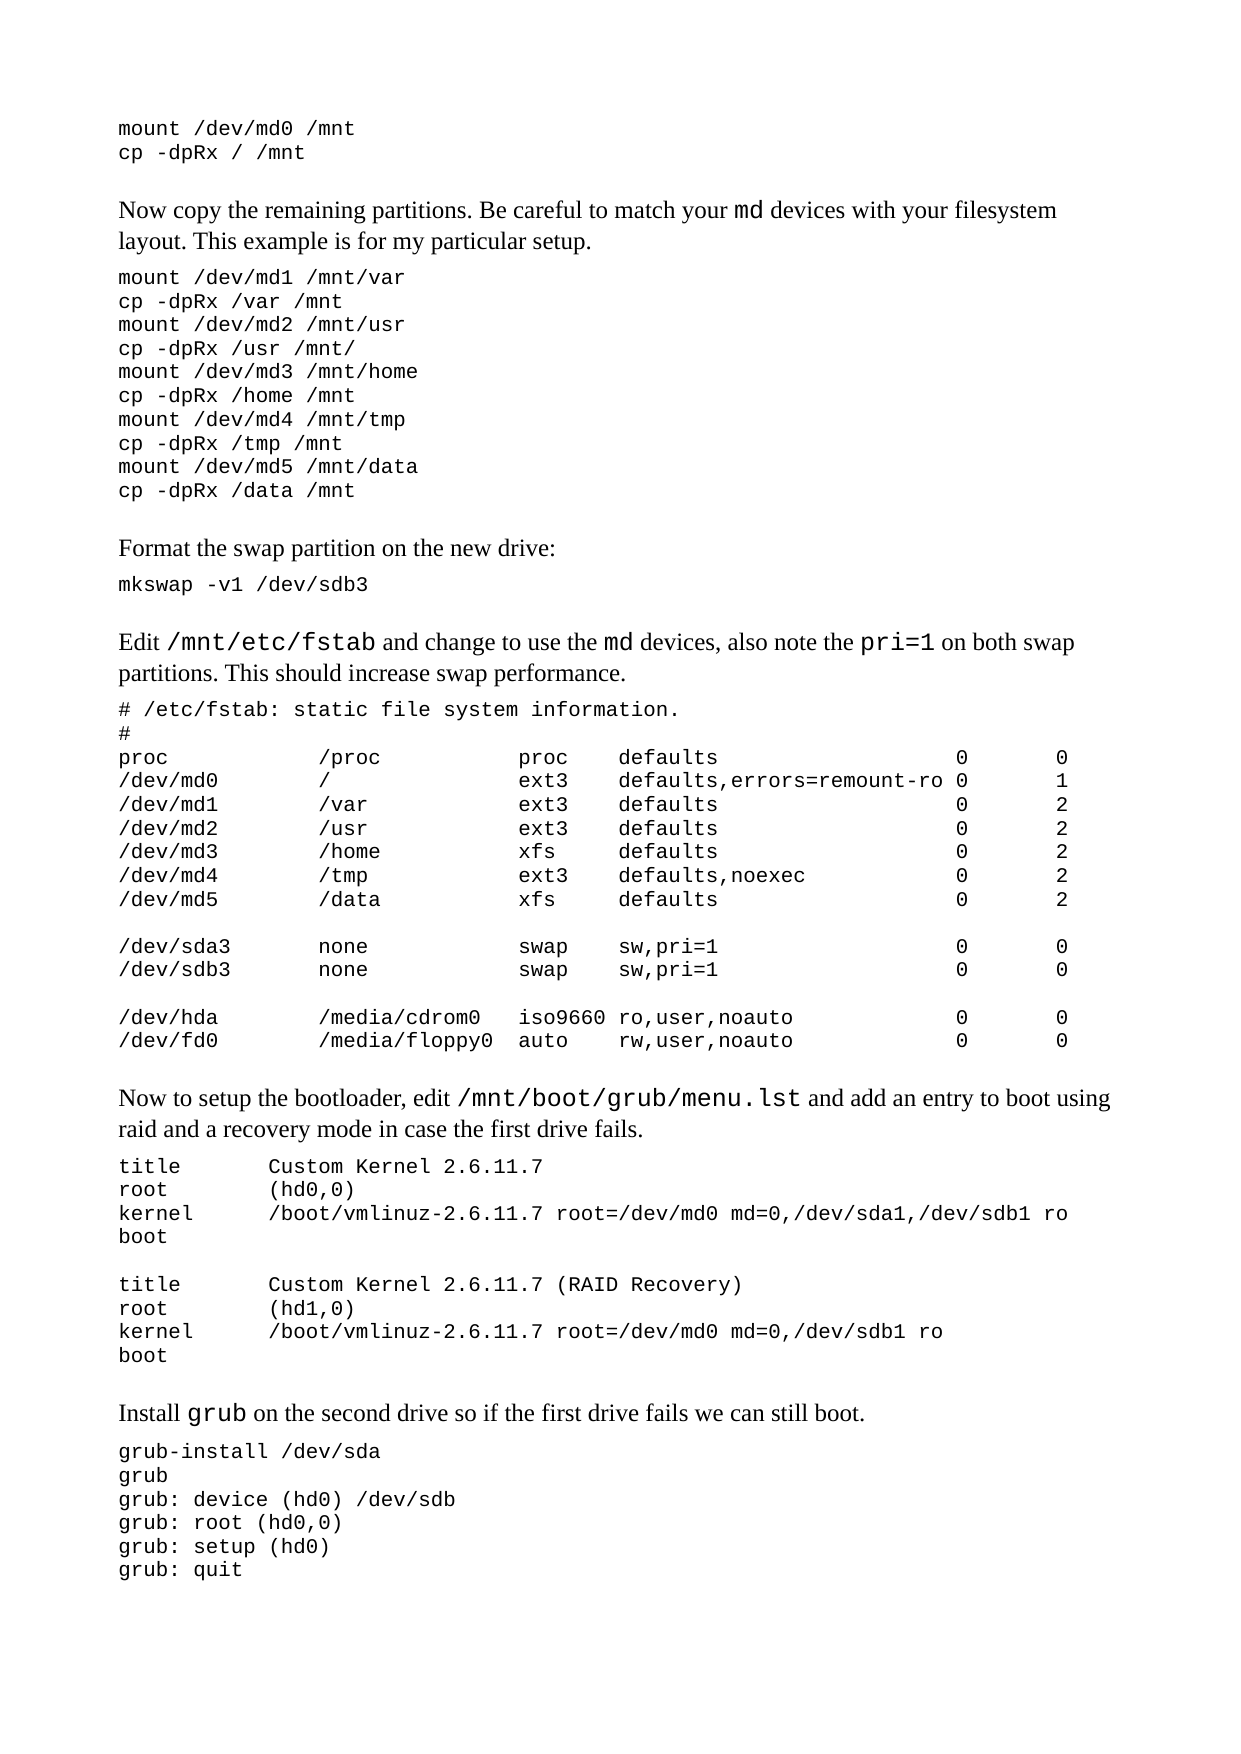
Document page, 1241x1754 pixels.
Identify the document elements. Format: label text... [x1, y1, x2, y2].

text root (hd0,0) [118, 1179, 1122, 1203]
text /dev/md1 /var ext3 defaults 0 2 [118, 794, 1122, 818]
text proc /proc proc defaults 0 0 [118, 747, 1122, 770]
text grub: root (hd0,0) [118, 1512, 1122, 1536]
text /dev/hda /media/cdrom0 iso9660 ro,user,noauto 0 0 [118, 1007, 1122, 1030]
text grub-install /dev/sda [118, 1441, 1122, 1465]
text grub: device (hd0) /dev/sdb [118, 1488, 1122, 1512]
text /dev/md5 /data xfs defaults 0 2 [118, 888, 1122, 912]
text Now to setup the bootloader, edit /mnt/boot/grub/menu.lst and add an entry to boot using raid and a recovery mode in case the first drive fails. [118, 1083, 1122, 1143]
text cp -dpRx /tmp /mnt [118, 432, 1122, 456]
text Install grub on the second drive so if the first drive fails we can still boot. [118, 1398, 1122, 1429]
text cp -dpRx / /mnt [118, 142, 1122, 165]
text /dev/md4 /tmp ext3 defaults,noexec 0 2 [118, 865, 1122, 888]
text /dev/sda3 none swap sw,pri=1 0 0 [118, 936, 1122, 959]
text mount /dev/md4 /mnt/tmp [118, 409, 1122, 432]
text boot [118, 1227, 1122, 1250]
text mount /dev/md5 /mnt/data [118, 456, 1122, 480]
text grub: setup (hd0) [118, 1536, 1122, 1559]
text kernel /boot/vmlinuz-2.6.11.7 root=/dev/md0 md=0,/dev/sda1,/dev/sdb1 ro [118, 1203, 1122, 1227]
text mkswap -v1 /dev/sdb3 [118, 574, 1122, 598]
text title Custom Kernel 2.6.11.7 [118, 1156, 1122, 1179]
text /dev/md3 /home xfs defaults 0 2 [118, 841, 1122, 865]
text /dev/sdb3 none swap sw,pri=1 0 0 [118, 959, 1122, 983]
text cp -dpRx /usr /mnt/ [118, 338, 1122, 362]
text Format the swap partition on the new drive: [118, 533, 1122, 562]
text boot [118, 1345, 1122, 1368]
text grub [118, 1465, 1122, 1488]
text mount /dev/md3 /mnt/home [118, 362, 1122, 385]
text root (hd1,0) [118, 1297, 1122, 1321]
text mount /dev/md1 /mnt/var [118, 267, 1122, 291]
text /dev/md2 /usr ext3 defaults 0 2 [118, 818, 1122, 841]
text cp -dpRx /data /mnt [118, 480, 1122, 503]
text Now copy the remaining partitions. Be careful to match your md devices with your filesystem layout. This example is for my particular setup. [118, 195, 1122, 254]
text cp -dpRx /home /mnt [118, 385, 1122, 409]
text mount /dev/md0 /mnt [118, 118, 1122, 142]
text /dev/md0 / ext3 defaults,errors=remount-ro 0 1 [118, 770, 1122, 794]
text Edit /mnt/etc/fstab and change to use the md devices, also note the pri=1 on both swap partitions. This should increase swap performance. [118, 627, 1122, 687]
text cp -dpRx /var /mnt [118, 291, 1122, 314]
text /dev/fd0 /media/floppy0 auto rw,user,noauto 0 0 [118, 1030, 1122, 1054]
text # [118, 723, 1122, 747]
text title Custom Kernel 2.6.11.7 (RAID Recovery) [118, 1274, 1122, 1297]
text mount /dev/md2 /mnt/usr [118, 314, 1122, 338]
text kernel /boot/vmlinuz-2.6.11.7 root=/dev/md0 md=0,/dev/sdb1 ro [118, 1321, 1122, 1345]
text # /etc/fstab: static file system information. [118, 699, 1122, 723]
text grub: quit [118, 1559, 1122, 1583]
